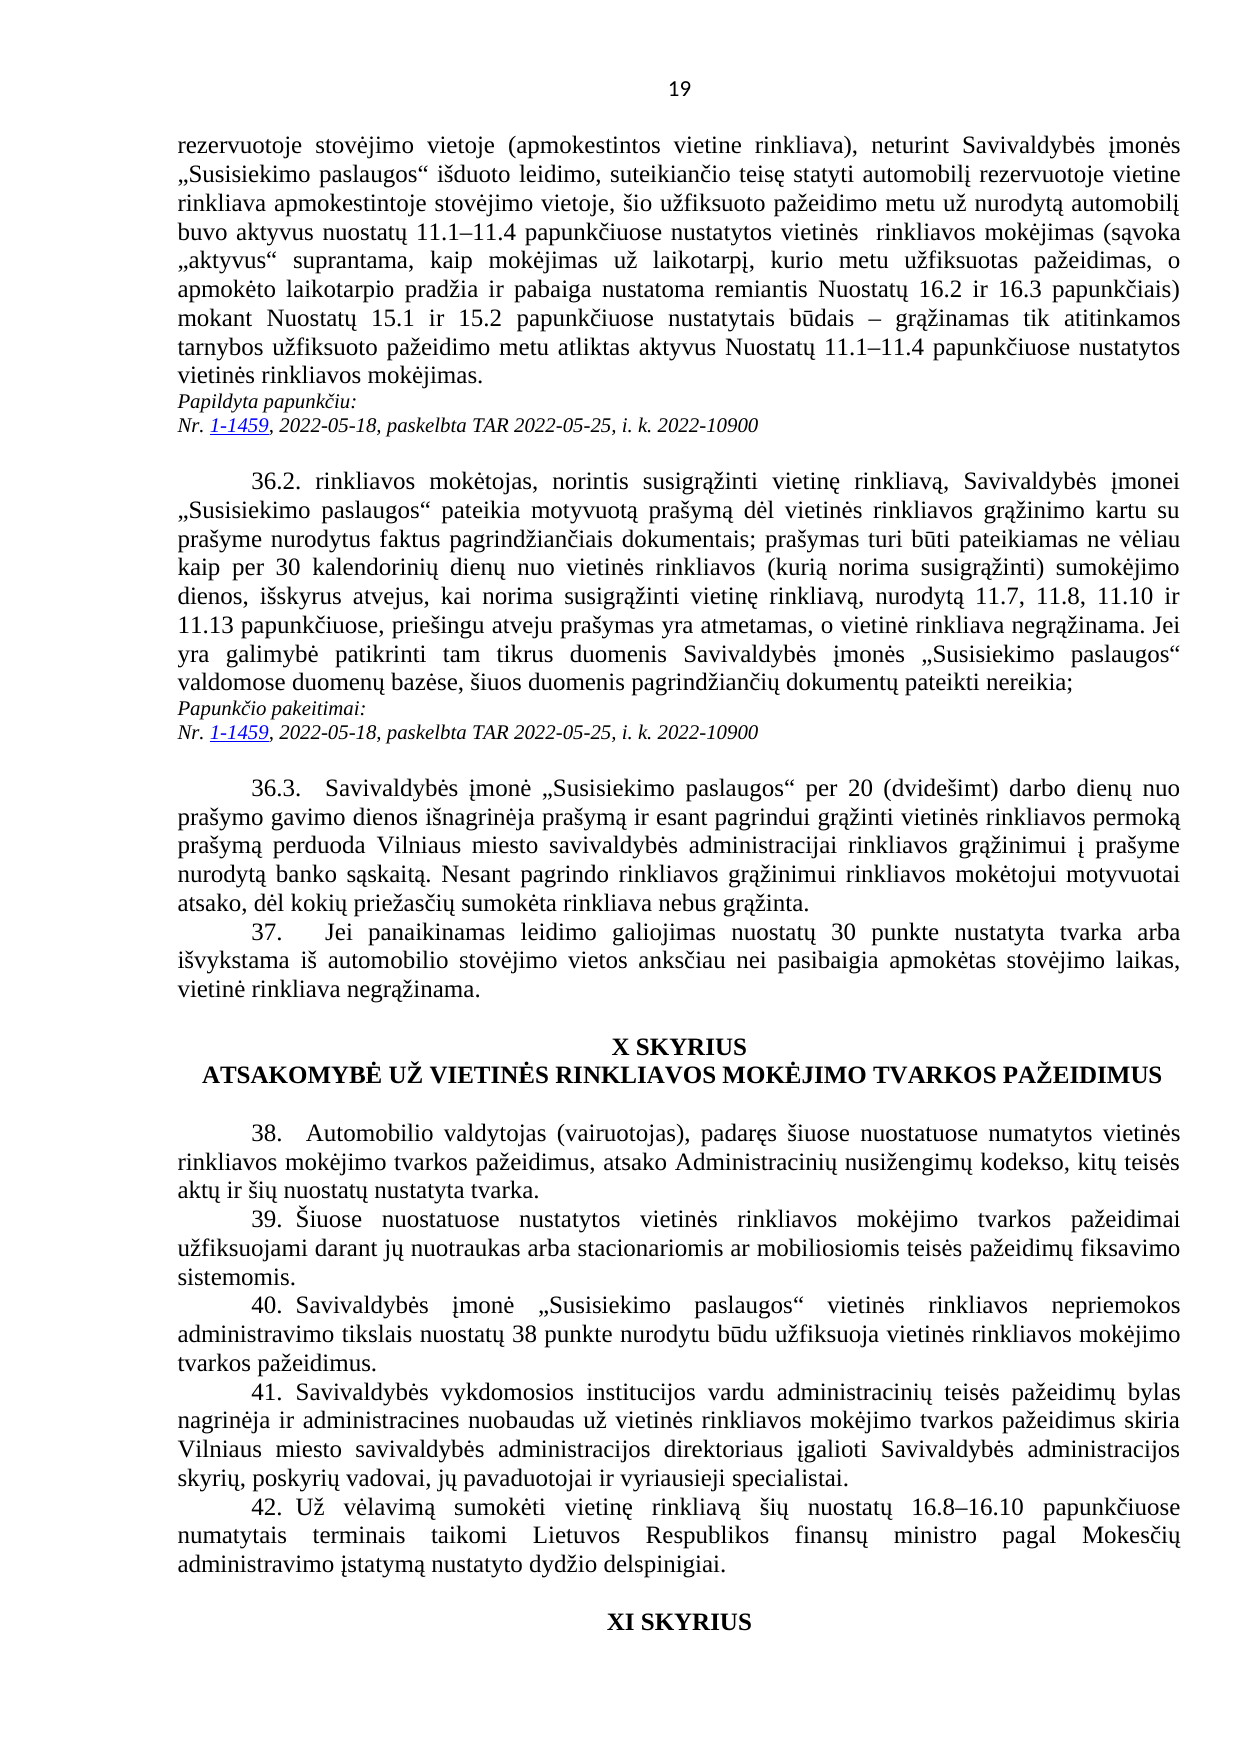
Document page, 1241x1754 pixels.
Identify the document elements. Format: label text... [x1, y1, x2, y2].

text X SKYRIUS [177, 1032, 1181, 1061]
text 38. Automobilio valdytojas (vairuotojas), padaręs šiuose nuostatuose numatytos vietinės rinkliavos mokėjimo tvarkos pažeidimus, atsako Administracinių nusižengimų kodekso, kitų teisės aktų ir šių nuostatų nustatyta tvarka. [177, 1118, 1181, 1204]
text 37. Jei panaikinamas leidimo galiojimas nuostatų 30 punkte nustatyta tvarka arba išvykstama iš automobilio stovėjimo vietos anksčiau nei pasibaigia apmokėtas stovėjimo laikas, vietinė rinkliava negrąžinama. [177, 917, 1181, 1003]
text ATSAKOMYBĖ UŽ VIETINĖS RINKLIAVOS MOKĖJIMO TVARKOS PAŽEIDIMUS [177, 1061, 1181, 1089]
text Papildyta papunkčiu: [177, 389, 1181, 413]
text 36.3. Savivaldybės įmonė „Susisiekimo paslaugos“ per 20 (dvidešimt) darbo dienų nuo prašymo gavimo dienos išnagrinėja prašymą ir esant pagrindui grąžinti vietinės rinkliavos permoką prašymą perduoda Vilniaus miesto savivaldybės administracijai rinkliavos grąžinimui į prašyme nurodytą banko sąskaitą. Nesant pagrindo rinkliavos grąžinimui rinkliavos mokėtojui motyvuotai atsako, dėl kokių priežasčių sumokėta rinkliava nebus grąžinta. [177, 773, 1181, 917]
text Nr. 1-1459, 2022-05-18, paskelbta TAR 2022-05-25, i. k. 2022-10900 [177, 720, 1181, 744]
text Nr. 1-1459, 2022-05-18, paskelbta TAR 2022-05-25, i. k. 2022-10900 [177, 413, 1181, 437]
text 39. Šiuose nuostatuose nustatytos vietinės rinkliavos mokėjimo tvarkos pažeidimai užfiksuojami darant jų nuotraukas arba stacionariomis ar mobiliosiomis teisės pažeidimų fiksavimo sistemomis. [177, 1204, 1181, 1291]
text 36.2. rinkliavos mokėtojas, norintis susigrąžinti vietinę rinkliavą, Savivaldybės įmonei „Susisiekimo paslaugos“ pateikia motyvuotą prašymą dėl vietinės rinkliavos grąžinimo kartu su prašyme nurodytus faktus pagrindžiančiais dokumentais; prašymas turi būti pateikiamas ne vėliau kaip per 30 kalendorinių dienų nuo vietinės rinkliavos (kurią norima susigrąžinti) sumokėjimo dienos, išskyrus atvejus, kai norima susigrąžinti vietinę rinkliavą, nurodytą 11.7, 11.8, 11.10 ir 11.13 papunkčiuose, priešingu atveju prašymas yra atmetamas, o vietinė rinkliava negrąžinama. Jei yra galimybė patikrinti tam tikrus duomenis Savivaldybės įmonės „Susisiekimo paslaugos“ valdomose duomenų bazėse, šiuos duomenis pagrindžiančių dokumentų pateikti nereikia; [177, 466, 1181, 696]
text rezervuotoje stovėjimo vietoje (apmokestintos vietine rinkliava), neturint Savivaldybės įmonės „Susisiekimo paslaugos“ išduoto leidimo, suteikiančio teisę statyti automobilį rezervuotoje vietine rinkliava apmokestintoje stovėjimo vietoje, šio užfiksuoto pažeidimo metu už nurodytą automobilį buvo aktyvus nuostatų 11.1–11.4 papunkčiuose nustatytos vietinės rinkliavos mokėjimas (sąvoka „aktyvus“ suprantama, kaip mokėjimas už laikotarpį, kurio metu užfiksuotas pažeidimas, o apmokėto laikotarpio pradžia ir pabaiga nustatoma remiantis Nuostatų 16.2 ir 16.3 papunkčiais) mokant Nuostatų 15.1 ir 15.2 papunkčiuose nustatytais būdais – grąžinamas tik atitinkamos tarnybos užfiksuoto pažeidimo metu atliktas aktyvus Nuostatų 11.1–11.4 papunkčiuose nustatytos vietinės rinkliavos mokėjimas. [177, 131, 1181, 389]
text 40. Savivaldybės įmonė „Susisiekimo paslaugos“ vietinės rinkliavos nepriemokos administravimo tikslais nuostatų 38 punkte nurodytu būdu užfiksuoja vietinės rinkliavos mokėjimo tvarkos pažeidimus. [177, 1291, 1181, 1377]
text XI SKYRIUS [177, 1607, 1181, 1636]
text 41. Savivaldybės vykdomosios institucijos vardu administracinių teisės pažeidimų bylas nagrinėja ir administracines nuobaudas už vietinės rinkliavos mokėjimo tvarkos pažeidimus skiria Vilniaus miesto savivaldybės administracijos direktoriaus įgalioti Savivaldybės administracijos skyrių, poskyrių vadovai, jų pavaduotojai ir vyriausieji specialistai. [177, 1377, 1181, 1492]
text 42. Už vėlavimą sumokėti vietinę rinkliavą šių nuostatų 16.8–16.10 papunkčiuose numatytais terminais taikomi Lietuvos Respublikos finansų ministro pagal Mokesčių administravimo įstatymą nustatyto dydžio delspinigiai. [177, 1492, 1181, 1578]
text Papunkčio pakeitimai: [177, 696, 1181, 720]
